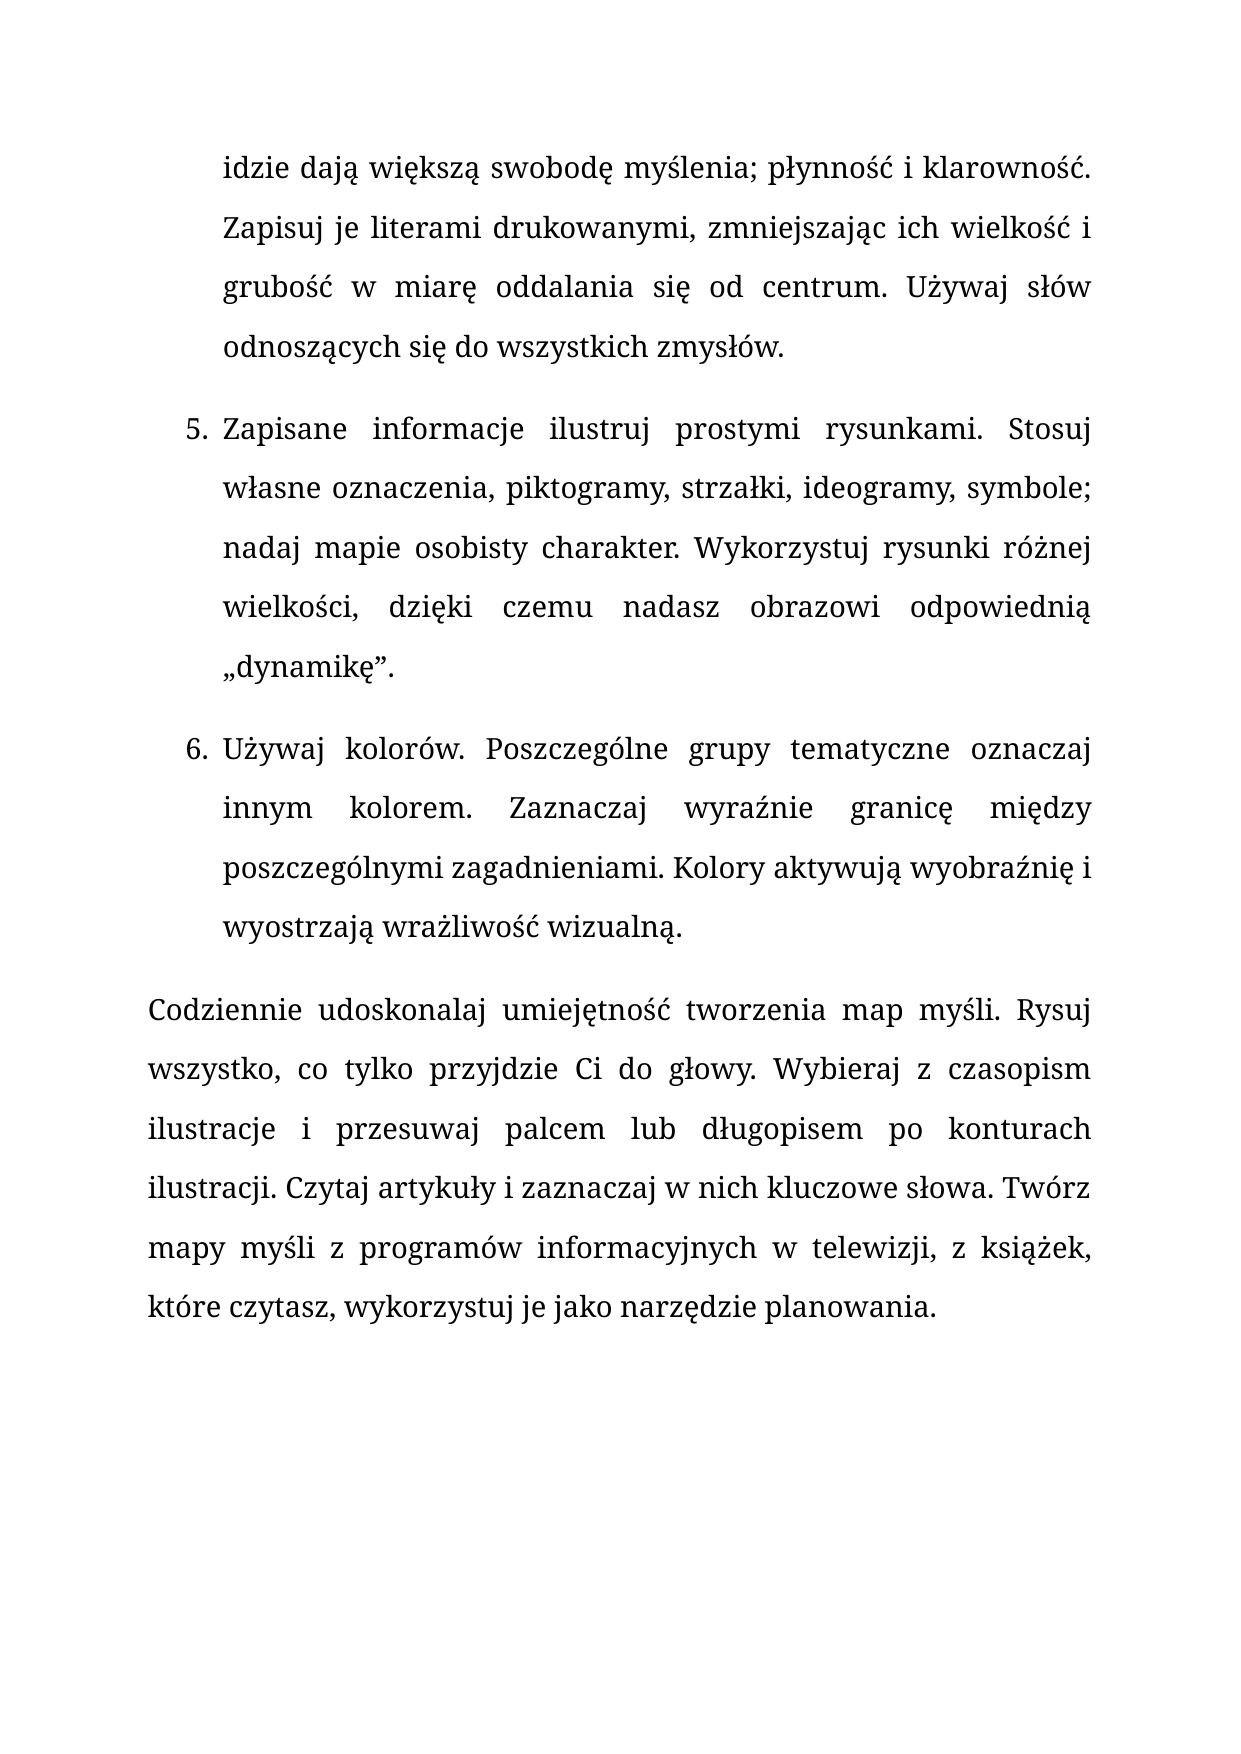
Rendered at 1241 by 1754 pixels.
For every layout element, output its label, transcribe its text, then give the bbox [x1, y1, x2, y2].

list Zapisane informacje ilustruj prostymi rysunkami. Stosuj własne oznaczenia, piktogramy, strzałki, ideogramy, symbole; nadaj mapie osobisty charakter. Wykorzystuj rysunki różnej wielkości, dzięki czemu nadasz obrazowi odpowiednią „dynamikę”. [185, 408, 1093, 686]
list idzie dają większą swobodę myślenia; płynność i klarowność. Zapisuj je literami drukowanymi, zmniejszając ich wielkość i grubość w miarę oddalania się od centrum. Używaj słów odnoszących się do wszystkich zmysłów. [185, 148, 1093, 366]
list Używaj kolorów. Poszczególne grupy tematyczne oznaczaj innym kolorem. Zaznaczaj wyraźnie granicę między poszczególnymi zagadnieniami. Kolory aktywują wyobraźnię i wyostrzają wrażliwość wizualną. [185, 728, 1093, 946]
text Codziennie udoskonalaj umiejętność tworzenia map myśli. Rysuj wszystko, co tylko przyjdzie Ci do głowy. Wybieraj z czasopism ilustracje i przesuwaj palcem lub długopisem po konturach ilustracji. Czytaj artykuły i zaznaczaj w nich kluczowe słowa. Twórz mapy myśli z programów informacyjnych w telewizji, z książek, które czytasz, wykorzystuj je jako narzędzie planowania. [148, 989, 1093, 1326]
